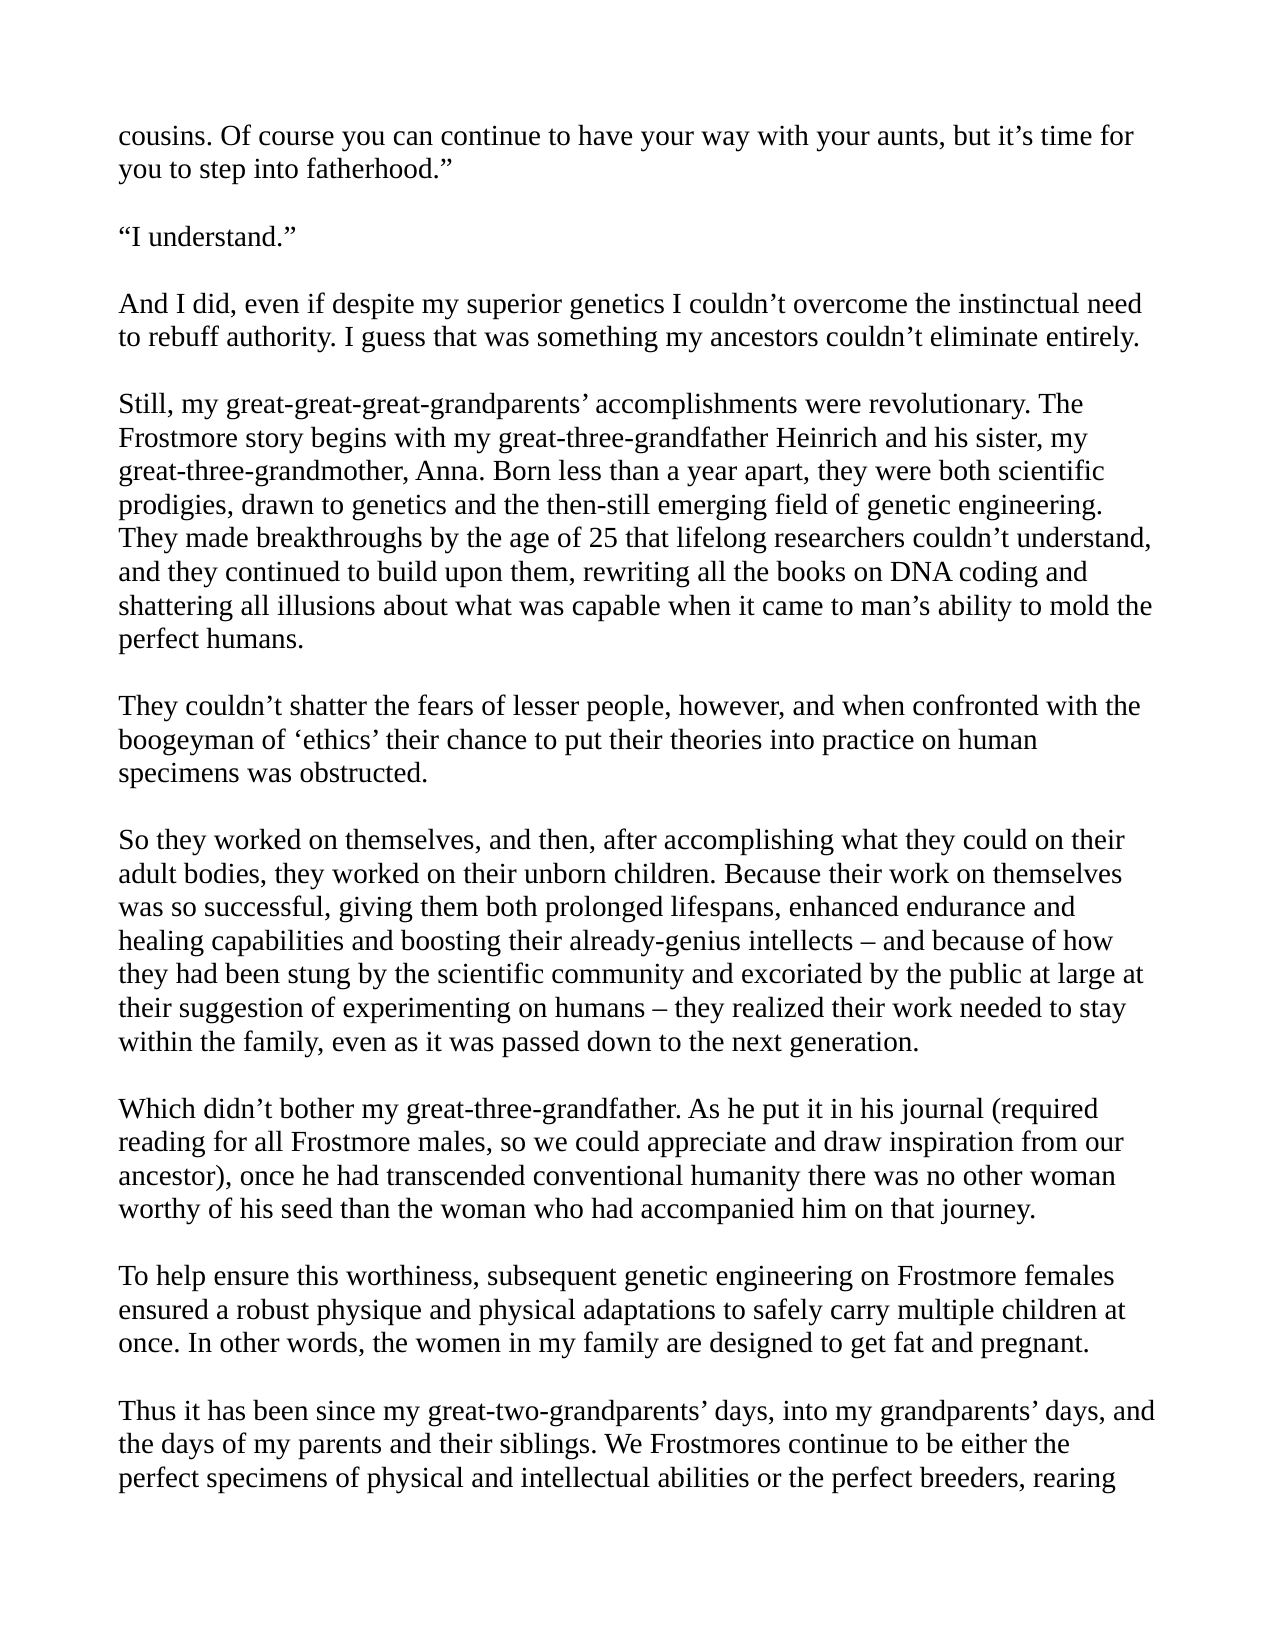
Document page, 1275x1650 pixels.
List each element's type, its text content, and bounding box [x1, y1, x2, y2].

text They couldn’t shatter the fears of lesser people, however, and when confronted with the boogeyman of ‘ethics’ their chance to put their theories into practice on human specimens was obstructed. [118, 688, 1157, 789]
text Still, my great-great-great-grandparents’ accomplishments were revolutionary. The Frostmore story begins with my great-three-grandfather Heinrich and his sister, my great-three-grandmother, Anna. Born less than a year apart, they were both scientific prodigies, drawn to genetics and the then-still emerging field of genetic engineering. They made breakthroughs by the age of 25 that lifelong researchers couldn’t understand, and they continued to build upon them, rewriting all the books on DNA coding and shattering all illusions about what was capable when it came to man’s ability to mold the perfect humans. [118, 386, 1157, 655]
text “I understand.” [118, 219, 1157, 252]
text To help ensure this worthiness, subsequent genetic engineering on Frostmore females ensured a robust physique and physical adaptations to safely carry multiple children at once. In other words, the women in my family are designed to get fat and pregnant. [118, 1258, 1157, 1359]
text cousins. Of course you can continue to have your way with your aunts, but it’s time for you to step into fatherhood.” [118, 118, 1157, 185]
text Which didn’t bother my great-three-grandfather. As he put it in his journal (required reading for all Frostmore males, so we could appreciate and draw inspiration from our ancestor), once he had transcended conventional humanity there was no other woman worthy of his seed than the woman who had accompanied him on that journey. [118, 1091, 1157, 1225]
text So they worked on themselves, and then, after accomplishing what they could on their adult bodies, they worked on their unborn children. Because their work on themselves was so successful, giving them both prolonged lifespans, enhanced endurance and healing capabilities and boosting their already-genius intellects – and because of how they had been stung by the scientific community and excoriated by the public at large at their suggestion of experimenting on humans – they realized their work needed to stay within the family, even as it was passed down to the next generation. [118, 822, 1157, 1057]
text Thus it has been since my great-two-grandparents’ days, into my grandparents’ days, and the days of my parents and their siblings. We Frostmores continue to be either the perfect specimens of physical and intellectual abilities or the perfect breeders, rearing [118, 1393, 1157, 1493]
text And I did, even if despite my superior genetics I couldn’t overcome the instinctual need to rebuff authority. I guess that was something my ancestors couldn’t eliminate entirely. [118, 286, 1157, 353]
